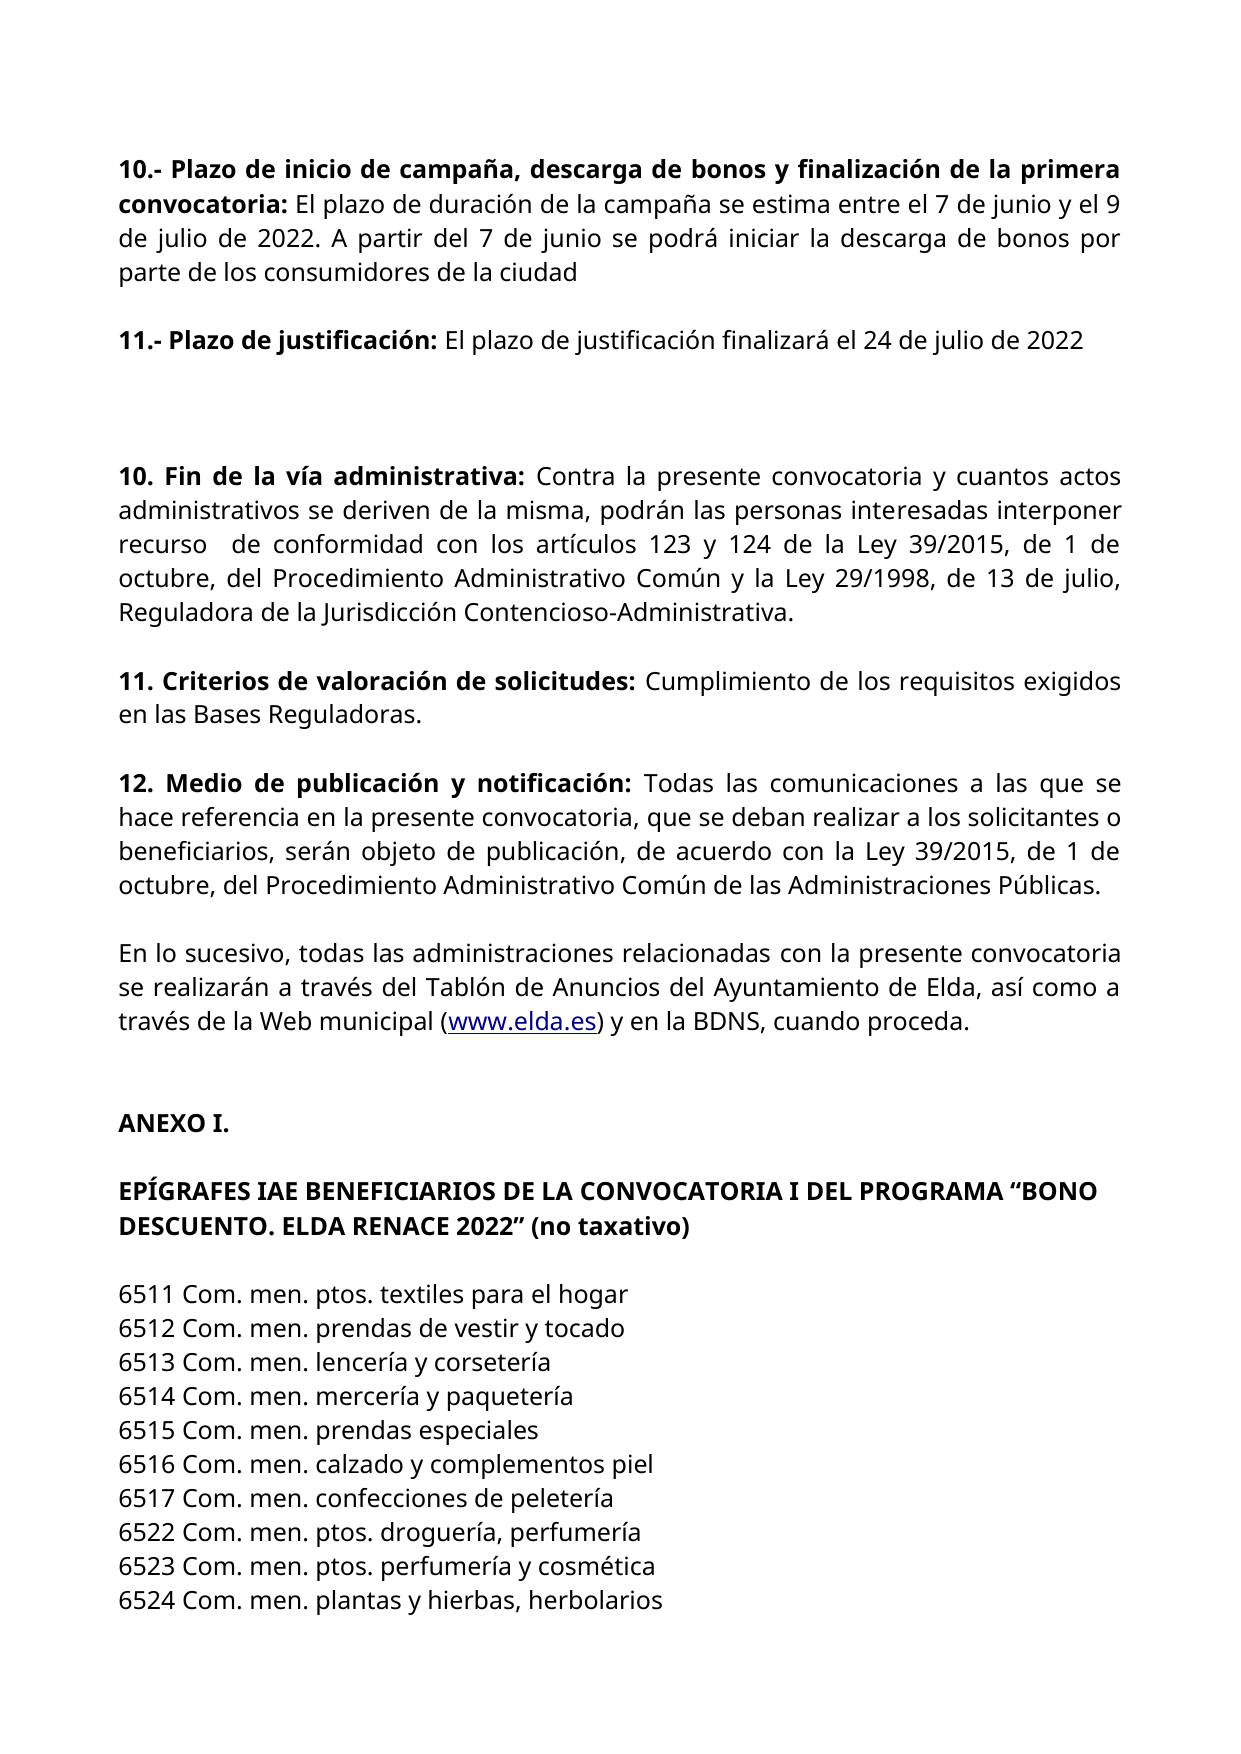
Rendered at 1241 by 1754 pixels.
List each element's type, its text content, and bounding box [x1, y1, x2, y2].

text 6512 Com. men. prendas de vestir y tocado [118, 1310, 1122, 1344]
text 11.- Plazo de justificación: El plazo de justificación finalizará el 24 de julio de 2022 [118, 322, 1122, 357]
text 6517 Com. men. confecciones de peletería [118, 1481, 1122, 1515]
text 6514 Com. men. mercería y paquetería [118, 1378, 1122, 1412]
text 11. Criterios de valoración de solicitudes: Cumplimiento de los requisitos exigidos en las Bases Reguladoras. [118, 663, 1122, 731]
text 6524 Com. men. plantas y hierbas, herbolarios [118, 1583, 1122, 1617]
text EPÍGRAFES IAE BENEFICIARIOS DE LA CONVOCATORIA I DEL PROGRAMA “BONO DESCUENTO. ELDA RENACE 2022” (no taxativo) [118, 1174, 1122, 1242]
text 6522 Com. men. ptos. droguería, perfumería [118, 1515, 1122, 1549]
text En lo sucesivo, todas las administraciones relacionadas con la presente convocatoria se realizarán a través del Tablón de Anuncios del Ayuntamiento de Elda, así como a través de la Web municipal (www.elda.es) y en la BDNS, cuando proceda. [118, 936, 1122, 1038]
text 10. Fin de la vía administrativa: Contra la presente convocatoria y cuantos actos administrativos se deriven de la misma, podrán las personas interesadas interponer recurso de conformidad con los artículos 123 y 124 de la Ley 39/2015, de 1 de octubre, del Procedimiento Administrativo Común y la Ley 29/1998, de 13 de julio, Reguladora de la Jurisdicción Contencioso-Administrativa. [118, 459, 1122, 629]
text 6515 Com. men. prendas especiales [118, 1412, 1122, 1447]
text 6523 Com. men. ptos. perfumería y cosmética [118, 1549, 1122, 1583]
text 6511 Com. men. ptos. textiles para el hogar [118, 1276, 1122, 1310]
text 6513 Com. men. lencería y corsetería [118, 1344, 1122, 1378]
text 6516 Com. men. calzado y complementos piel [118, 1447, 1122, 1481]
text ANEXO I. [118, 1106, 1122, 1140]
text 12. Medio de publicación y notificación: Todas las comunicaciones a las que se hace referencia en la presente convocatoria, que se deban realizar a los solicitantes o beneficiarios, serán objeto de publicación, de acuerdo con la Ley 39/2015, de 1 de octubre, del Procedimiento Administrativo Común de las Administraciones Públicas. [118, 765, 1122, 902]
text 10.- Plazo de inicio de campaña, descarga de bonos y finalización de la primera convocatoria: El plazo de duración de la campaña se estima entre el 7 de junio y el 9 de julio de 2022. A partir del 7 de junio se podrá iniciar la descarga de bonos por parte de los consumidores de la ciudad [118, 152, 1122, 288]
